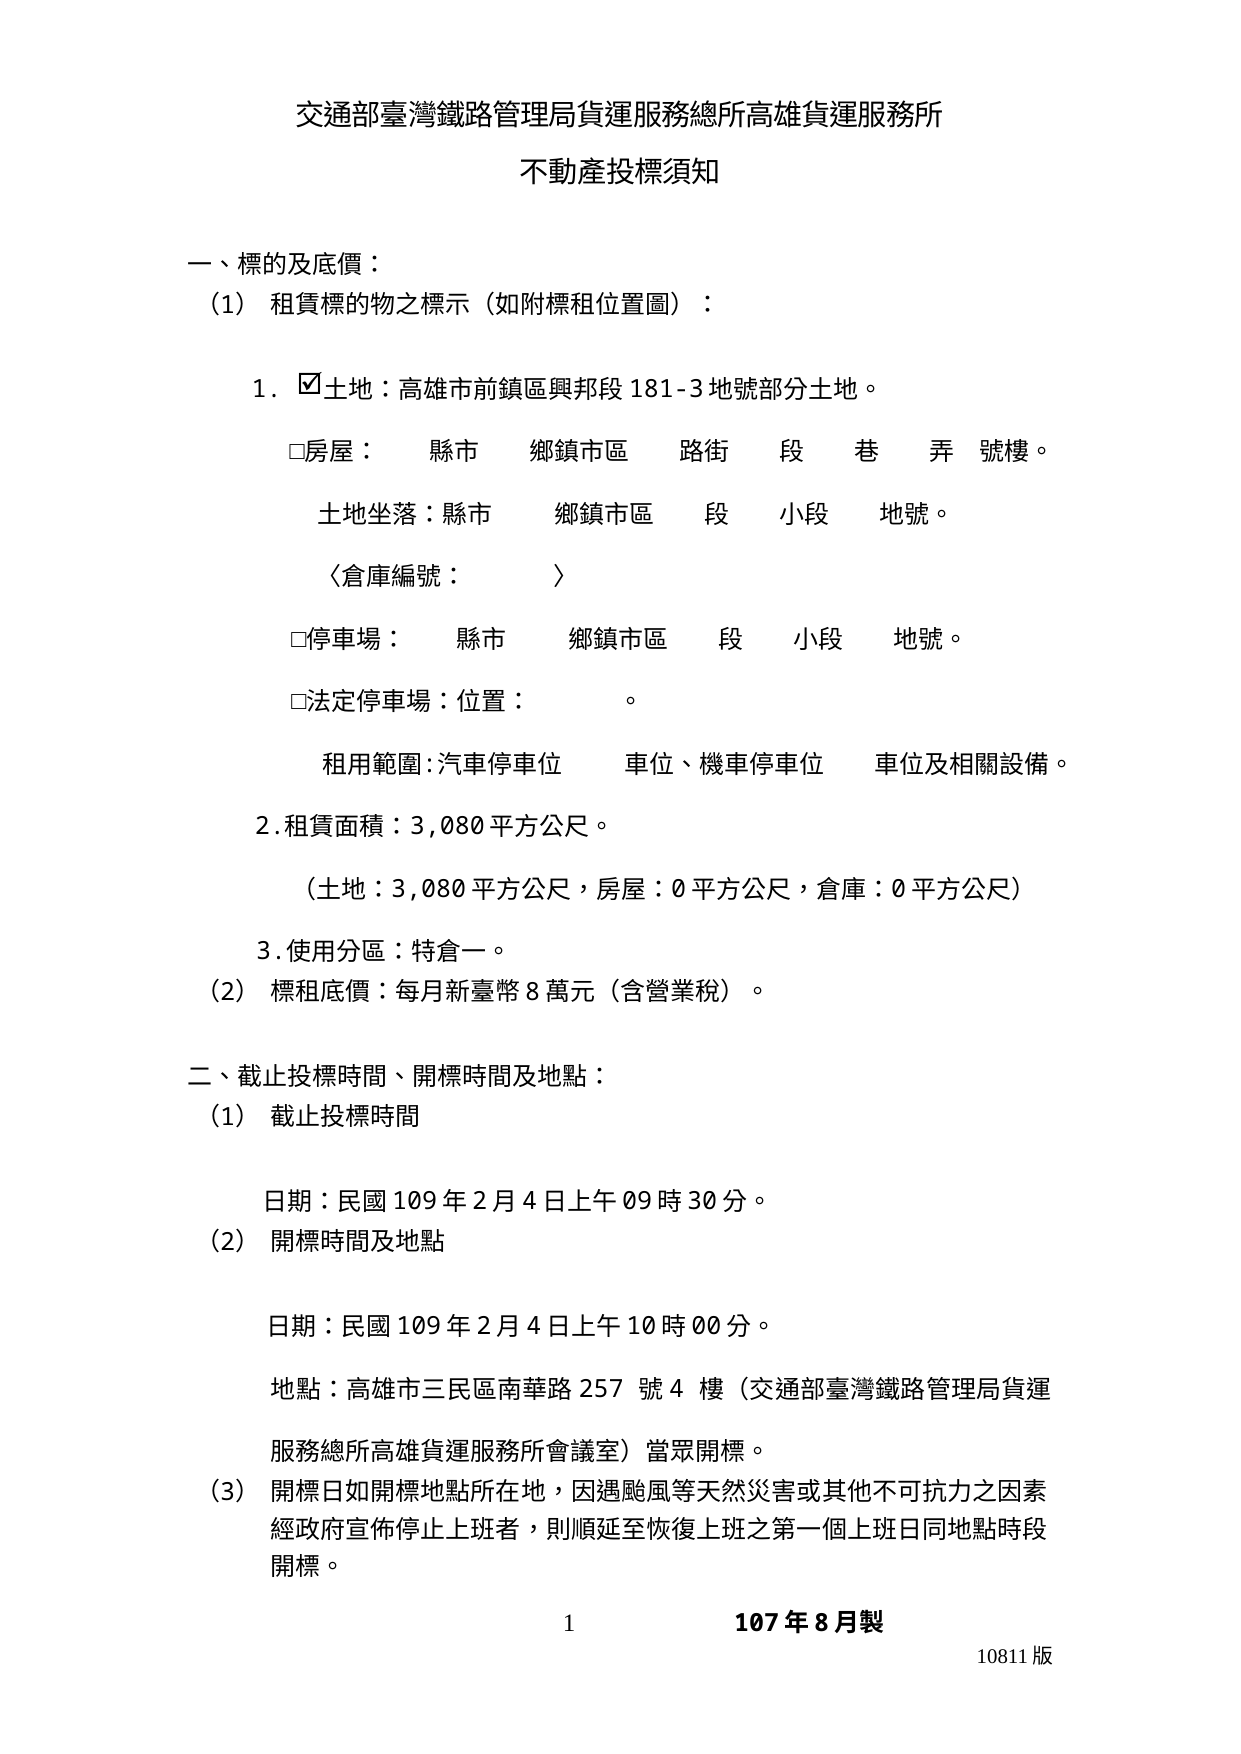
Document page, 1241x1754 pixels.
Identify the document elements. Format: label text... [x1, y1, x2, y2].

text 租用範圍:汽車停車位 車位、機車停車位 車位及相關設備。 [320, 721, 1053, 783]
list 開標時間及地點 [195, 1221, 1051, 1258]
text 1. 土地：高雄市前鎮區興邦段181-3地號部分土地。 [251, 346, 1053, 408]
list 開標日如開標地點所在地，因遇颱風等天然災害或其他不可抗力之因素經政府宣佈停止上班者，則順延至恢復上班之第一個上班日同地點時段開標。 [195, 1471, 1051, 1583]
text 〈倉庫編號： 〉 [254, 533, 1053, 596]
text （土地：3,080平方公尺，房屋：0平方公尺，倉庫：0平方公尺） [234, 846, 1053, 908]
list 租賃標的物之標示（如附標租位置圖）： [195, 283, 1051, 321]
text 一、標的及底價： [187, 221, 1053, 283]
list 標租底價：每月新臺幣8萬元（含營業稅）。 [195, 971, 1051, 1008]
text □法定停車場：位置： 。 [252, 658, 1053, 721]
text 地點：高雄市三民區南華路257 號4 樓（交通部臺灣鐵路管理局貨運服務總所高雄貨運服務所會議室）當眾開標。 [271, 1346, 1053, 1471]
text 日期：民國109年2月4日上午10時00分。 [263, 1283, 1053, 1346]
text 3.使用分區：特倉一。 [234, 908, 1053, 971]
text 日期：民國109年2月4日上午09時30分。 [262, 1158, 1053, 1221]
text □停車場： 縣市 鄉鎮市區 段 小段 地號。 [291, 596, 1053, 658]
text 不動產投標須知 [187, 152, 1053, 189]
text □房屋： 縣市 鄉鎮市區 路街 段 巷 弄 號樓。 [289, 408, 1053, 471]
list 截止投標時間 [195, 1096, 1051, 1133]
text 土地坐落：縣市 鄉鎮市區 段 小段 地號。 [317, 471, 1053, 533]
text 2.租賃面積：3,080平方公尺。 [234, 783, 1053, 846]
text 交通部臺灣鐵路管理局貨運服務總所高雄貨運服務所 [187, 96, 1053, 133]
text 二、截止投標時間、開標時間及地點： [187, 1033, 1053, 1096]
